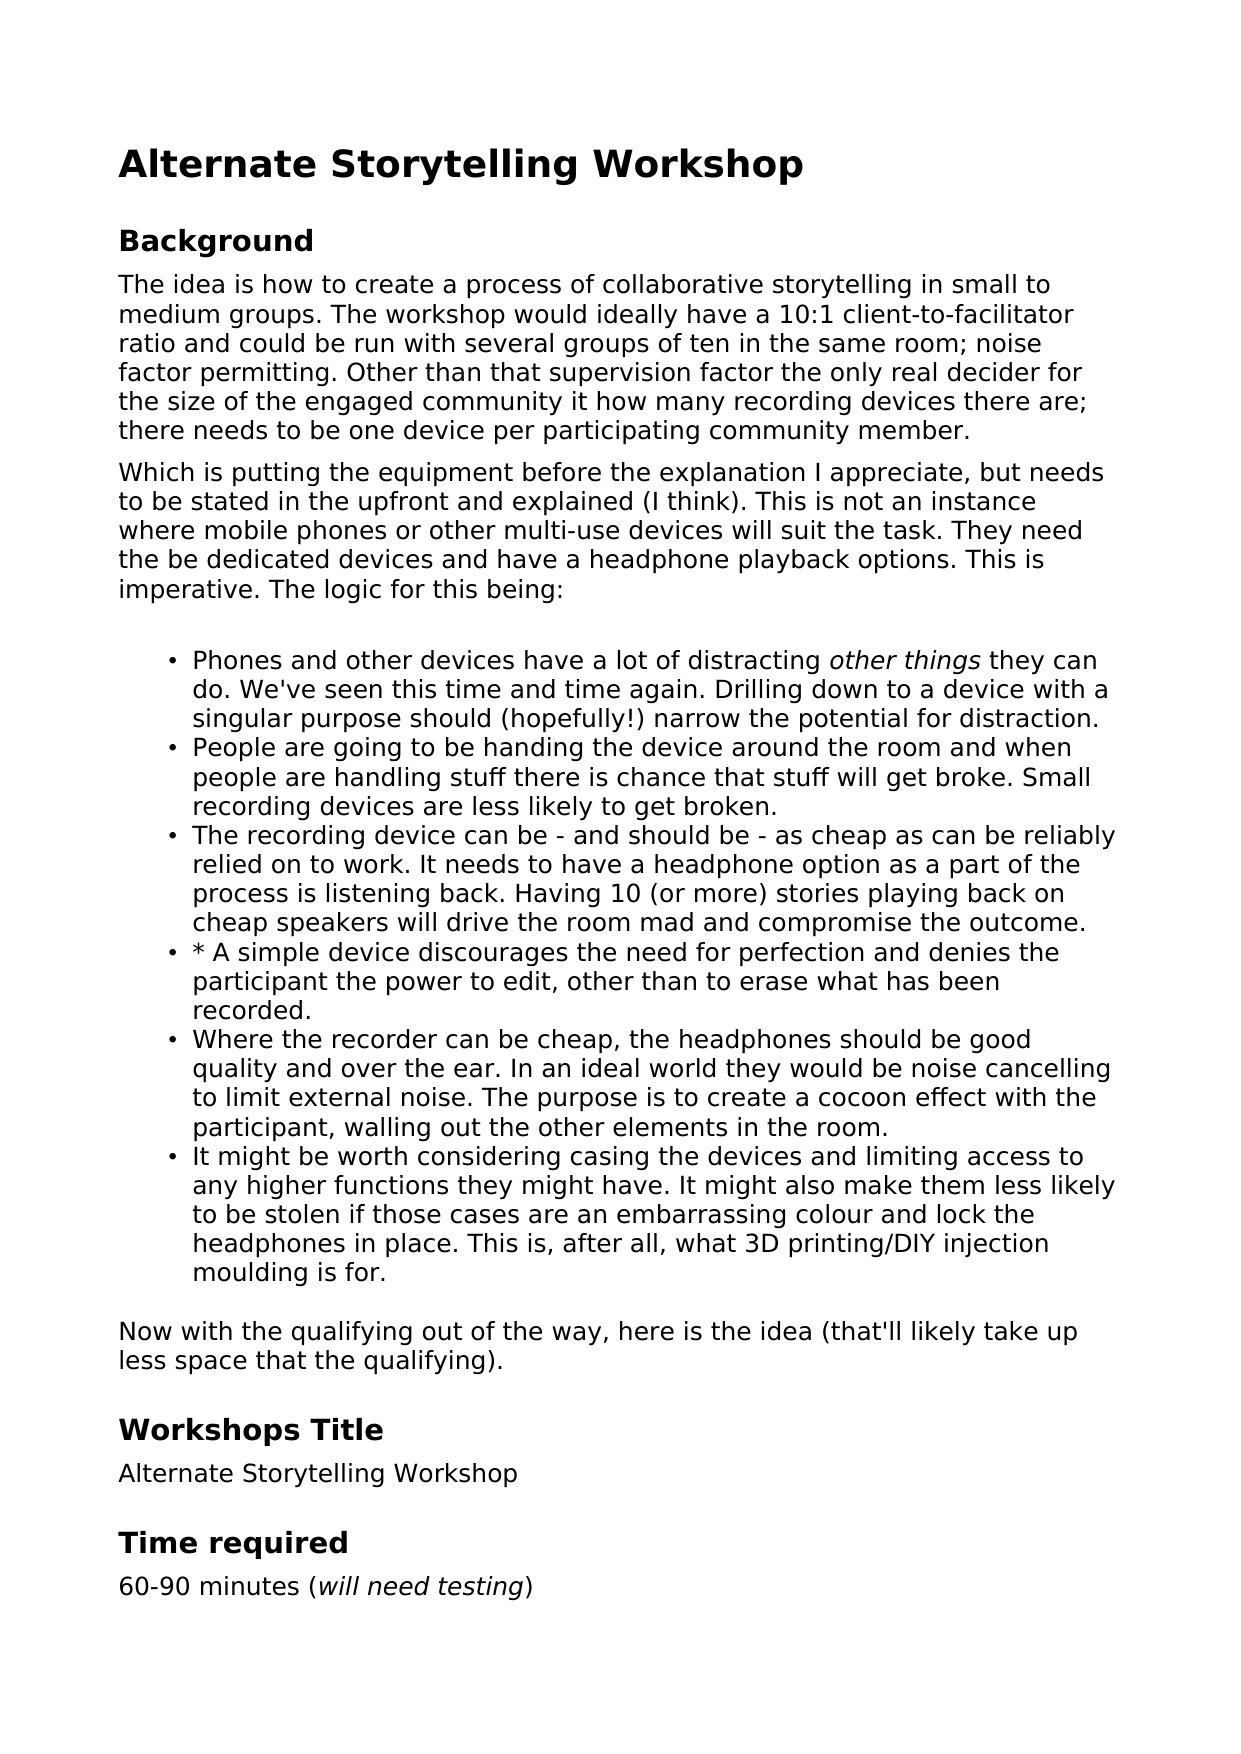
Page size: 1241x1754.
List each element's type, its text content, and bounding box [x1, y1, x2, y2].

subtitle Time required [118, 1526, 1122, 1560]
list It might be worth considering casing the devices and limiting access to any higher functions they might have. It might also make them less likely to be stolen if those cases are an embarrassing colour and lock the headphones in place. This is, after all, what 3D printing/DIY injection moulding is for. [177, 1142, 1122, 1288]
list Where the recorder can be cheap, the headphones should be good quality and over the ear. In an ideal world they would be noise cancelling to limit external noise. The purpose is to create a cocoon effect with the participant, walling out the other elements in the room. [177, 1025, 1122, 1142]
text Alternate Storytelling Workshop [118, 1459, 1122, 1489]
subtitle Alternate Storytelling Workshop [118, 143, 1122, 187]
list * A simple device discourages the need for perfection and denies the participant the power to edit, other than to erase what has been recorded. [177, 938, 1122, 1025]
subtitle Background [118, 224, 1122, 258]
list People are going to be handing the device around the room and when people are handling stuff there is chance that stuff will get broke. Small recording devices are less likely to get broken. [177, 733, 1122, 821]
text The idea is how to create a process of collaborative storytelling in small to medium groups. The workshop would ideally have a 10:1 client-to-facilitator ratio and could be run with several groups of ten in the same room; noise factor permitting. Other than that supervision factor the only real decider for the size of the engaged community it how many recording devices there are; there needs to be one device per participating community member. [118, 271, 1122, 446]
text 60-90 minutes (will need testing) [118, 1573, 1122, 1602]
text Now with the qualifying out of the way, here is the idea (that'll likely take up less space that the qualifying). [118, 1317, 1122, 1376]
subtitle Workshops Title [118, 1413, 1122, 1447]
list The recording device can be - and should be - as cheap as can be reliably relied on to work. It needs to have a headphone option as a part of the process is listening back. Having 10 (or more) stories playing back on cheap speakers will drive the room mad and compromise the outcome. [177, 821, 1122, 938]
text Which is putting the equipment before the explanation I appreciate, but needs to be stated in the upfront and explained (I think). This is not an instance where mobile phones or other multi-use devices will suit the task. They need the be dedicated devices and have a headphone playback options. This is imperative. The logic for this being: [118, 458, 1122, 604]
list Phones and other devices have a lot of distracting other things they can do. We've seen this time and time again. Drilling down to a device with a singular purpose should (hopefully!) narrow the potential for distraction. [177, 646, 1122, 733]
